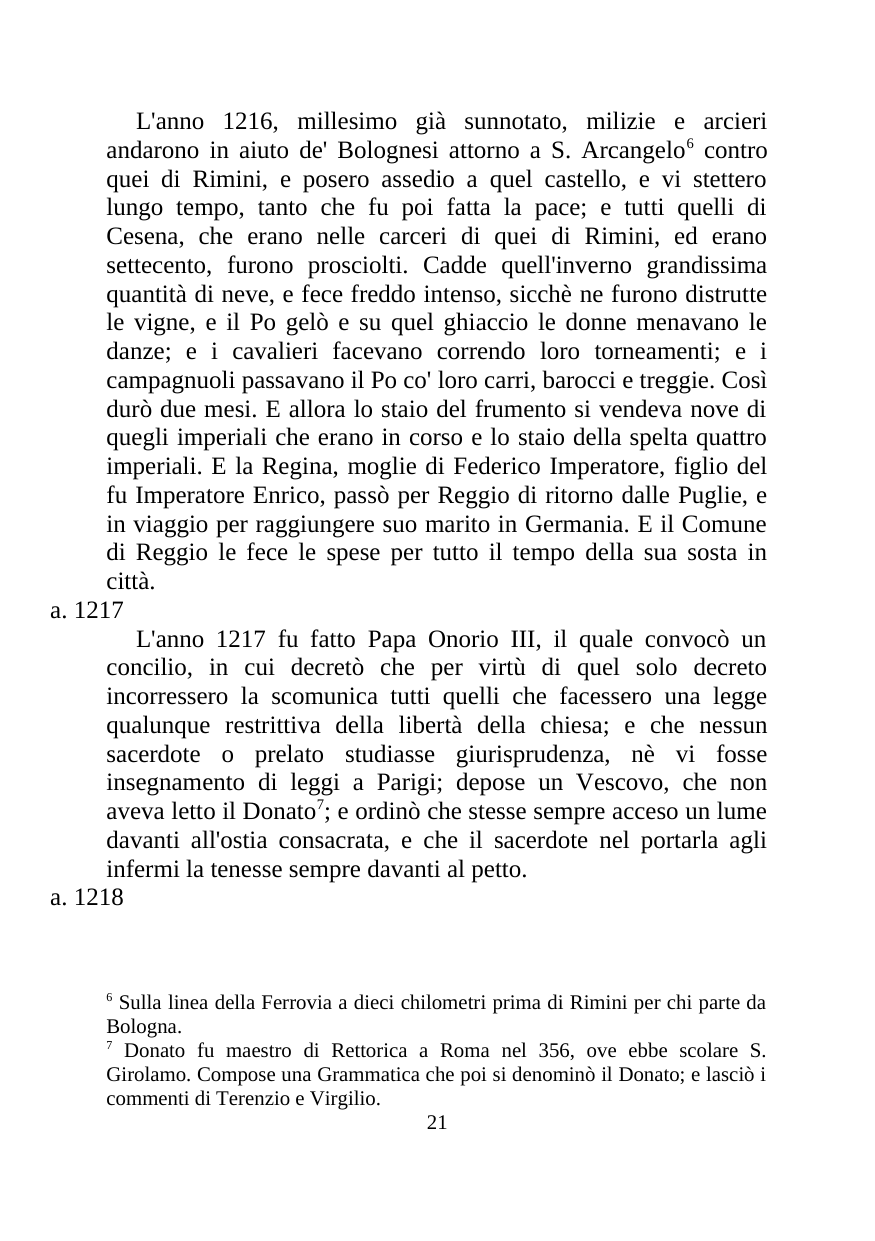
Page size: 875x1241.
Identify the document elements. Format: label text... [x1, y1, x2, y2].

text Sulla linea della Ferrovia a dieci chilometri prima di Rimini per chi parte da Bologna. [106, 989, 768, 1038]
text L'anno 1216, millesimo già sunnotato, milizie e arcieri andarono in aiuto de' Bolognesi attorno a S. Arcangelo contro quei di Rimini, e posero assedio a quel castello, e vi stettero lungo tempo, tanto che fu poi fatta la pace; e tutti quelli di Cesena, che erano nelle carceri di quei di Rimini, ed erano settecento, furono prosciolti. Cadde quell'inverno grandissima quantità di neve, e fece freddo intenso, sicchè ne furono distrutte le vigne, e il Po gelò e su quel ghiaccio le donne menavano le danze; e i cavalieri facevano correndo loro torneamenti; e i campagnuoli passavano il Po co' loro carri, barocci e treggie. Così durò due mesi. E allora lo staio del frumento si vendeva nove di quegli imperiali che erano in corso e lo staio della spelta quattro imperiali. E la Regina, moglie di Federico Imperatore, figlio del fu Imperatore Enrico, passò per Reggio di ritorno dalle Puglie, e in viaggio per raggiungere suo marito in Germania. E il Comune di Reggio le fece le spese per tutto il tempo della sua sosta in città. [106, 106, 768, 595]
text a. 1217 [50, 595, 768, 624]
text L'anno 1217 fu fatto Papa Onorio III, il quale convocò un concilio, in cui decretò che per virtù di quel solo decreto incorressero la scomunica tutti quelli che facessero una legge qualunque restrittiva della libertà della chiesa; e che nessun sacerdote o prelato studiasse giurisprudenza, nè vi fosse insegnamento di leggi a Parigi; depose un Vescovo, che non aveva letto il Donato; e ordinò che stesse sempre acceso un lume davanti all'ostia consacrata, e che il sacerdote nel portarla agli infermi la tenesse sempre davanti al petto. [106, 624, 768, 882]
text Donato fu maestro di Rettorica a Roma nel 356, ove ebbe scolare S. Girolamo. Compose una Grammatica che poi si denominò il Donato; e lasciò i commenti di Terenzio e Virgilio. [106, 1038, 768, 1110]
text a. 1218 [50, 882, 768, 911]
